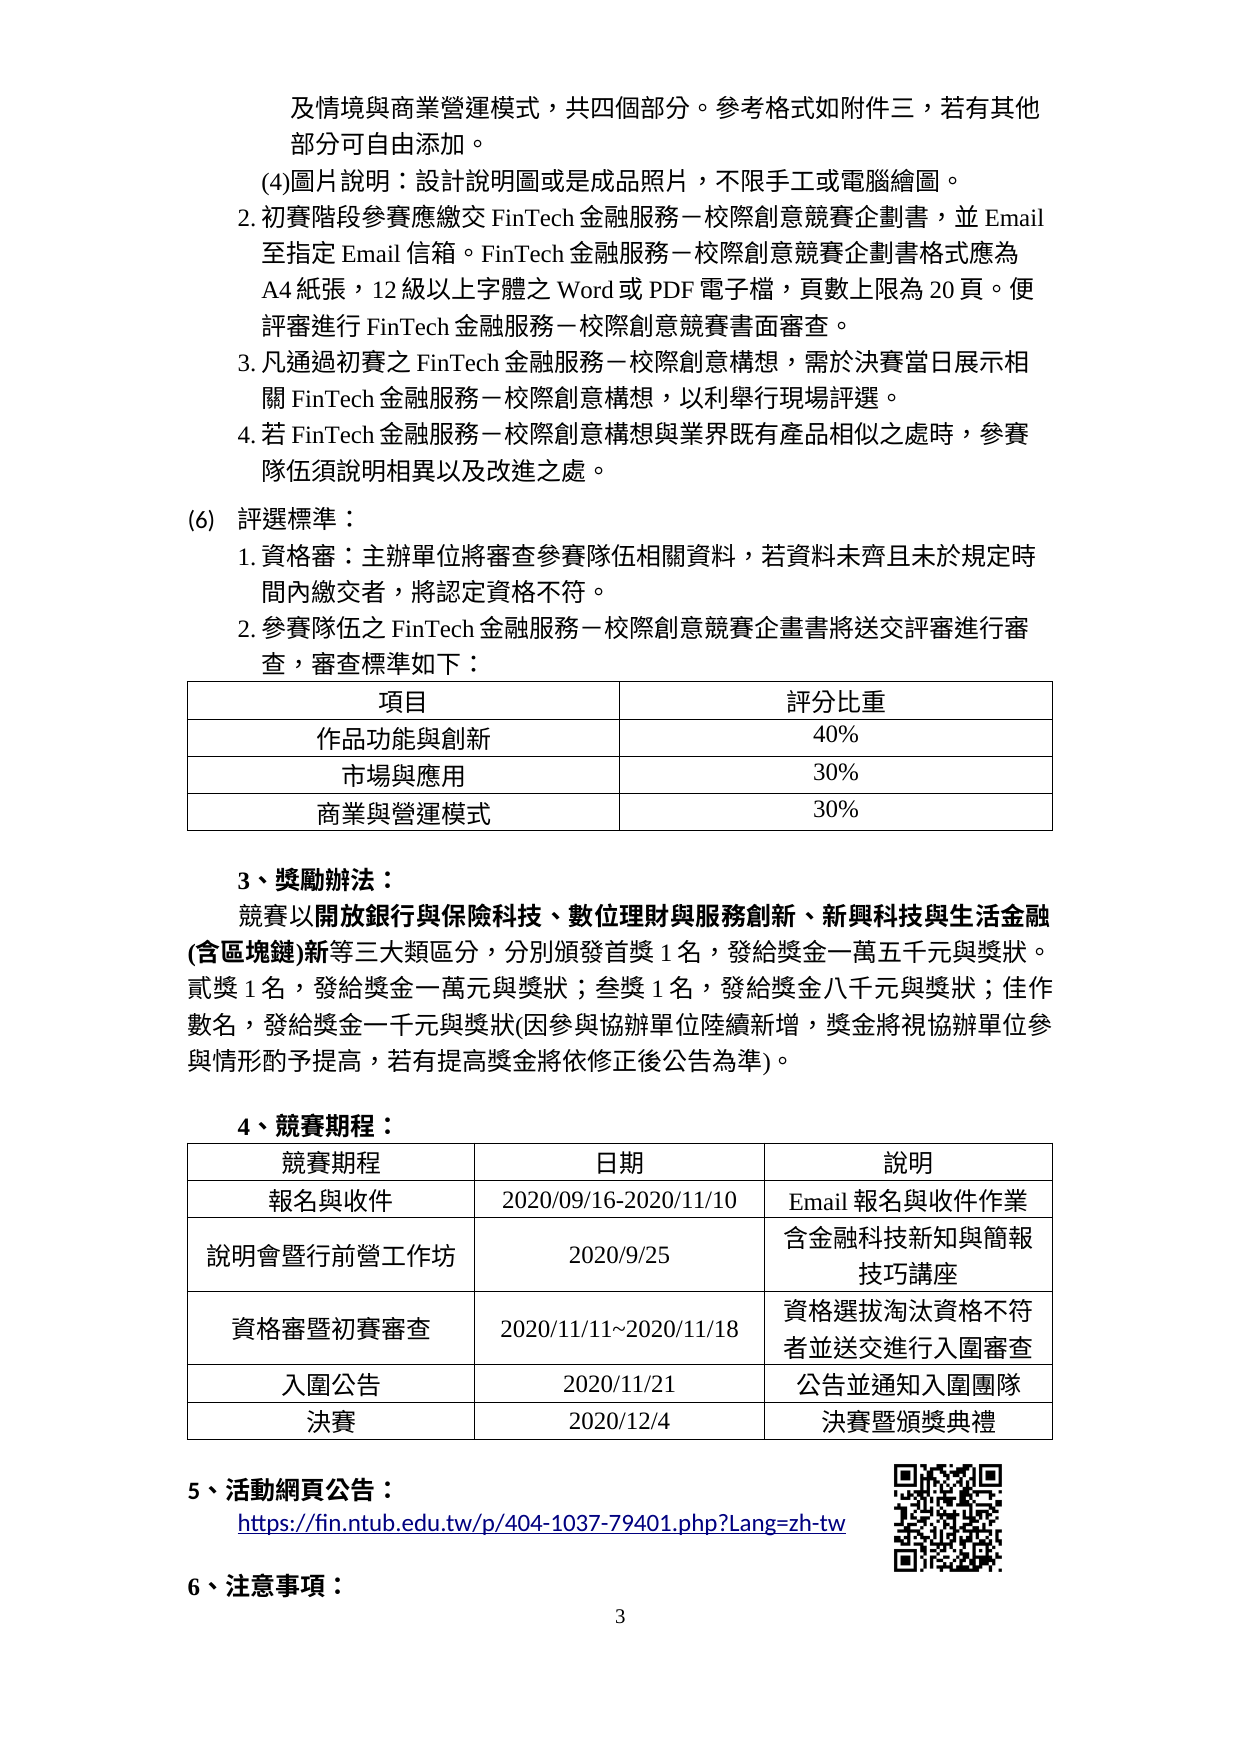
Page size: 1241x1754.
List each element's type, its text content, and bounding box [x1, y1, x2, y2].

table_cell 公告並通知入圍團隊 [765, 1365, 1052, 1402]
table_header 競賽期程 [188, 1144, 474, 1180]
list 及情境與商業營運模式，共四個部分。參考格式如附件三，若有其他部分可自由添加。 [261, 89, 1053, 161]
table_header 項目 [188, 682, 619, 718]
table_cell 商業與營運模式 [188, 794, 619, 830]
list 初賽階段參賽應繳交FinTech金融服務－校際創意競賽企劃書，並Email至指定Email信箱。FinTech金融服務－校際創意競賽企劃書格式應為A4紙張，12級以上字體之Word或PDF電子檔，頁數上限為20頁。便評審進行FinTech金融服務－校際創意競賽書面審查。 [237, 197, 1053, 342]
list 活動網頁公告： [187, 1470, 881, 1507]
table_cell 含金融科技新知與簡報技巧講座 [765, 1218, 1052, 1291]
text [1014, 1507, 1053, 1537]
table_cell 報名與收件 [188, 1181, 474, 1217]
table_header 說明 [765, 1144, 1052, 1180]
list 競賽期程： [237, 1106, 1053, 1143]
list 資格審：主辦單位將審查參賽隊伍相關資料，若資料未齊且未於規定時間內繳交者，將認定資格不符。 [237, 536, 1053, 609]
list 若FinTech金融服務－校際創意構想與業界既有產品相似之處時，參賽隊伍須說明相異以及改進之處。 [237, 415, 1053, 487]
text 競賽以開放銀行與保險科技、數位理財與服務創新、新興科技與生活金融(含區塊鏈)新等三大類區分，分別頒發首獎1名，發給獎金一萬五千元與獎狀。貳獎1名，發給獎金一萬元與獎狀；叁獎1名，發給獎金八千元與獎狀；佳作數名，發給獎金一千元與獎狀(因參與協辦單位陸續新增，獎金將視協辦單位參與情形酌予提高，若有提高獎金將依修正後公告為準)。 [187, 896, 1053, 1078]
table_cell 2020/12/4 [475, 1403, 764, 1439]
table_cell 作品功能與創新 [188, 720, 619, 756]
table_cell 資格審暨初賽審查 [188, 1292, 474, 1364]
table_cell 市場與應用 [188, 757, 619, 793]
table_cell 30% [620, 757, 1052, 793]
table_header 日期 [475, 1144, 764, 1180]
list 注意事項： [187, 1566, 1053, 1602]
list [1014, 1470, 1053, 1507]
table_header 評分比重 [620, 682, 1052, 718]
list 參賽隊伍之FinTech金融服務－校際創意競賽企畫書將送交評審進行審查，審查標準如下： [237, 609, 1053, 681]
text https://fin.ntub.edu.tw/p/404-1037-79401.php?Lang=zh-tw [237, 1507, 881, 1537]
list 凡通過初賽之FinTech金融服務－校際創意構想，需於決賽當日展示相關FinTech金融服務－校際創意構想，以利舉行現場評選。 [237, 342, 1053, 415]
list 圖片說明：設計說明圖或是成品照片，不限手工或電腦繪圖。 [261, 161, 1053, 197]
table_cell 說明會暨行前營工作坊 [188, 1218, 474, 1291]
table_cell 2020/09/16-2020/11/10 [475, 1181, 764, 1217]
table_cell 30% [620, 794, 1052, 830]
table_cell 2020/11/21 [475, 1365, 764, 1402]
table_cell 入圍公告 [188, 1365, 474, 1402]
table_cell Email報名與收件作業 [765, 1181, 1052, 1217]
table_cell 決賽 [188, 1403, 474, 1439]
list 評選標準： [187, 500, 1053, 536]
table_cell 2020/9/25 [475, 1218, 764, 1291]
table_cell 資格選拔淘汰資格不符者並送交進行入圍審查 [765, 1292, 1052, 1364]
table_cell 40% [620, 720, 1052, 756]
list 獎勵辦法： [237, 860, 1053, 896]
table_cell 決賽暨頒獎典禮 [765, 1403, 1052, 1439]
table_cell 2020/11/11~2020/11/18 [475, 1292, 764, 1364]
